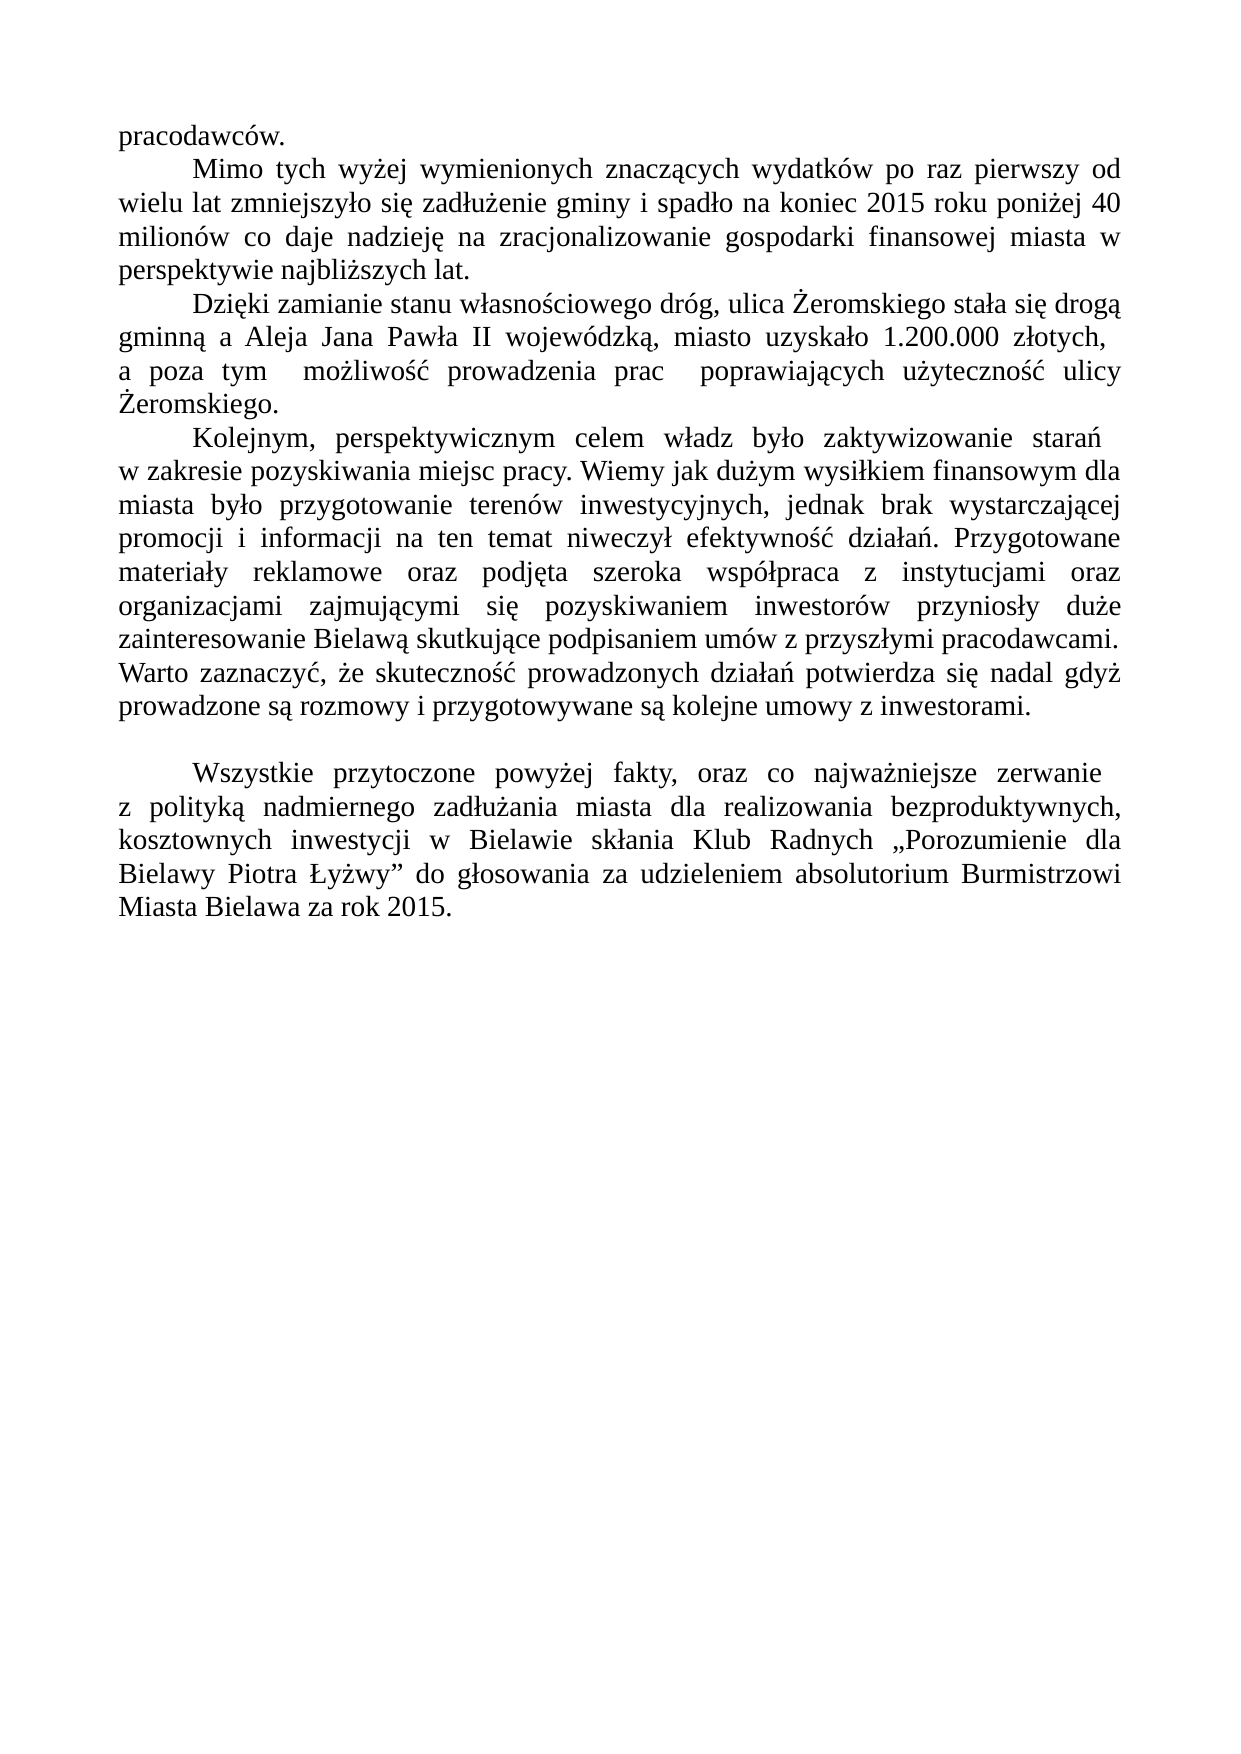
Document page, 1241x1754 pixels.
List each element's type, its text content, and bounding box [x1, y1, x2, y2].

text Wszystkie przytoczone powyżej fakty, oraz co najważniejsze zerwanie z polityką nadmiernego zadłużania miasta dla realizowania bezproduktywnych, kosztownych inwestycji w Bielawie skłania Klub Radnych „Porozumienie dla Bielawy Piotra Łyżwy” do głosowania za udzieleniem absolutorium Burmistrzowi Miasta Bielawa za rok 2015. [118, 755, 1122, 923]
text Dzięki zamianie stanu własnościowego dróg, ulica Żeromskiego stała się drogą gminną a Aleja Jana Pawła II wojewódzką, miasto uzyskało 1.200.000 złotych, a poza tym możliwość prowadzenia prac poprawiających użyteczność ulicy Żeromskiego. Kolejnym, perspektywicznym celem władz było zaktywizowanie starań w zakresie pozyskiwania miejsc pracy. Wiemy jak dużym wysiłkiem finansowym dla miasta było przygotowanie terenów inwestycyjnych, jednak brak wystarczającej promocji i informacji na ten temat niweczył efektywność działań. Przygotowane materiały reklamowe oraz podjęta szeroka współpraca z instytucjami oraz organizacjami zajmującymi się pozyskiwaniem inwestorów przyniosły duże zainteresowanie Bielawą skutkujące podpisaniem umów z przyszłymi pracodawcami. [118, 286, 1122, 655]
text Mimo tych wyżej wymienionych znaczących wydatków po raz pierwszy od wielu lat zmniejszyło się zadłużenie gminy i spadło na koniec 2015 roku poniżej 40 milionów co daje nadzieję na zracjonalizowanie gospodarki finansowej miasta w perspektywie najbliższych lat. [118, 152, 1122, 286]
text pracodawców. [118, 118, 1122, 152]
text Warto zaznaczyć, że skuteczność prowadzonych działań potwierdza się nadal gdyż prowadzone są rozmowy i przygotowywane są kolejne umowy z inwestorami. [118, 655, 1122, 722]
